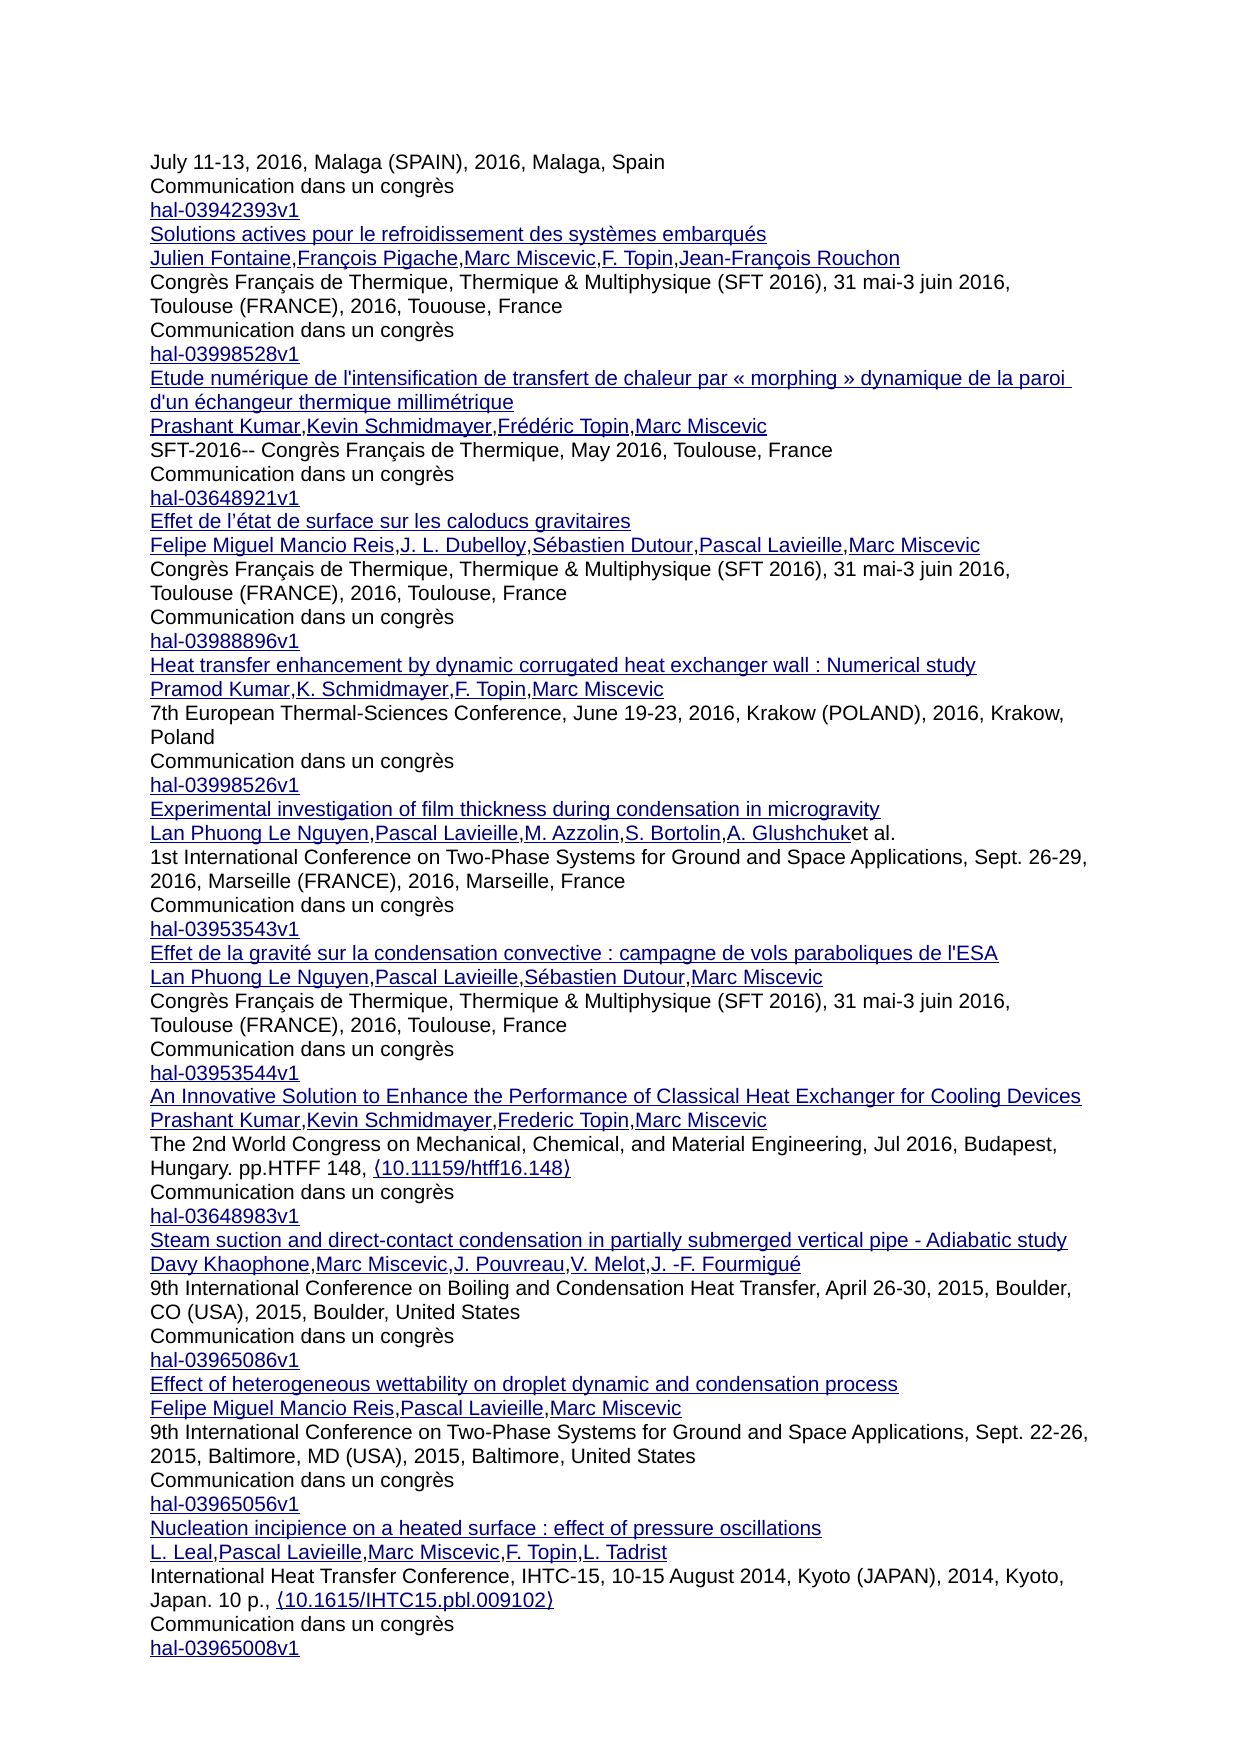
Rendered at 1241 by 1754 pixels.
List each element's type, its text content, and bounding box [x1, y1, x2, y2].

table_cell An Innovative Solution to Enhance the Performance of Classical Heat Exchanger for Cooling Devices Prashant Kumar,Kevin Schmidmayer,Frederic Topin,Marc Miscevic The 2nd World Congress on Mechanical, Chemical, and Material Engineering, Jul 2016, Budapest, Hungary. pp.HTFF 148, ⟨10.11159/htff16.148⟩ Communication dans un congrès hal-03648983v1 [150, 1084, 1090, 1228]
table_cell Effet de l’état de surface sur les caloducs gravitaires Felipe Miguel Mancio Reis,J. L. Dubelloy,Sébastien Dutour,Pascal Lavieille,Marc Miscevic Congrès Français de Thermique, Thermique & Multiphysique (SFT 2016), 31 mai-3 juin 2016, Toulouse (FRANCE), 2016, Toulouse, France Communication dans un congrès hal-03988896v1 [150, 509, 1090, 653]
table_cell Heat transfer enhancement by dynamic corrugated heat exchanger wall : Numerical study Pramod Kumar,K. Schmidmayer,F. Topin,Marc Miscevic 7th European Thermal-Sciences Conference, June 19-23, 2016, Krakow (POLAND), 2016, Krakow, Poland Communication dans un congrès hal-03998526v1 [150, 653, 1090, 797]
table_cell Etude numérique de l'intensification de transfert de chaleur par « morphing » dynamique de la paroi d'un échangeur thermique millimétrique Prashant Kumar,Kevin Schmidmayer,Frédéric Topin,Marc Miscevic SFT-2016-- Congrès Français de Thermique, May 2016, Toulouse, France Communication dans un congrès hal-03648921v1 [150, 366, 1090, 509]
table_cell Solutions actives pour le refroidissement des systèmes embarqués Julien Fontaine,François Pigache,Marc Miscevic,F. Topin,Jean-François Rouchon Congrès Français de Thermique, Thermique & Multiphysique (SFT 2016), 31 mai-3 juin 2016, Toulouse (FRANCE), 2016, Tououse, France Communication dans un congrès hal-03998528v1 [150, 222, 1090, 366]
table_cell Steam suction and direct-contact condensation in partially submerged vertical pipe - Adiabatic study Davy Khaophone,Marc Miscevic,J. Pouvreau,V. Melot,J. -F. Fourmigué 9th International Conference on Boiling and Condensation Heat Transfer, April 26-30, 2015, Boulder, CO (USA), 2015, Boulder, United States Communication dans un congrès hal-03965086v1 [150, 1228, 1090, 1372]
table_cell Effet de la gravité sur la condensation convective : campagne de vols paraboliques de l'ESA Lan Phuong Le Nguyen,Pascal Lavieille,Sébastien Dutour,Marc Miscevic Congrès Français de Thermique, Thermique & Multiphysique (SFT 2016), 31 mai-3 juin 2016, Toulouse (FRANCE), 2016, Toulouse, France Communication dans un congrès hal-03953544v1 [150, 941, 1090, 1084]
table_cell Experimental investigation of film thickness during condensation in microgravity Lan Phuong Le Nguyen,Pascal Lavieille,M. Azzolin,S. Bortolin,A. Glushchuket al. 1st International Conference on Two-Phase Systems for Ground and Space Applications, Sept. 26-29, 2016, Marseille (FRANCE), 2016, Marseille, France Communication dans un congrès hal-03953543v1 [150, 797, 1090, 941]
table_cell Effect of heterogeneous wettability on droplet dynamic and condensation process Felipe Miguel Mancio Reis,Pascal Lavieille,Marc Miscevic 9th International Conference on Two-Phase Systems for Ground and Space Applications, Sept. 22-26, 2015, Baltimore, MD (USA), 2015, Baltimore, United States Communication dans un congrès hal-03965056v1 [150, 1372, 1090, 1516]
table_cell July 11-13, 2016, Malaga (SPAIN), 2016, Malaga, Spain Communication dans un congrès hal-03942393v1 [150, 150, 1090, 222]
table_cell Nucleation incipience on a heated surface : effect of pressure oscillations L. Leal,Pascal Lavieille,Marc Miscevic,F. Topin,L. Tadrist International Heat Transfer Conference, IHTC-15, 10-15 August 2014, Kyoto (JAPAN), 2014, Kyoto, Japan. 10 p., ⟨10.1615/IHTC15.pbl.009102⟩ Communication dans un congrès hal-03965008v1 [150, 1516, 1090, 1659]
